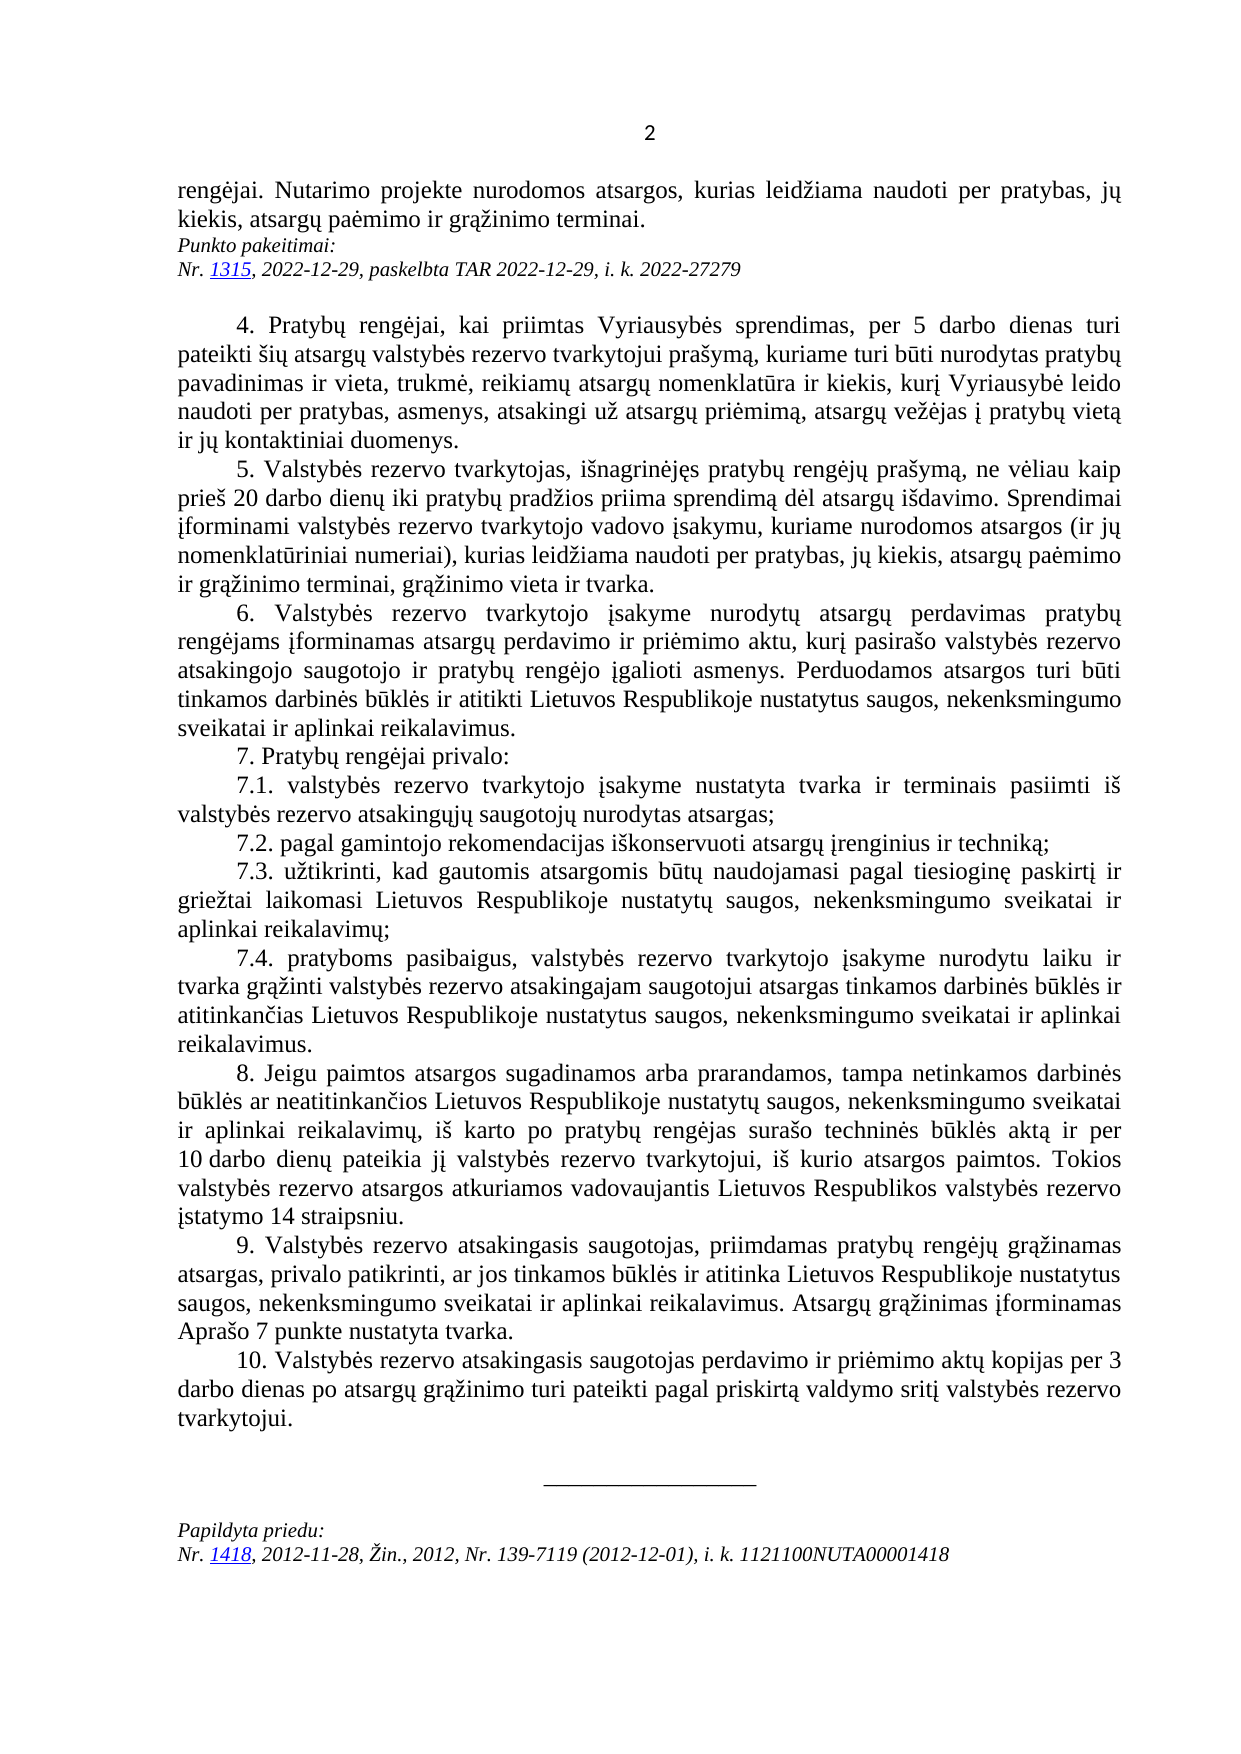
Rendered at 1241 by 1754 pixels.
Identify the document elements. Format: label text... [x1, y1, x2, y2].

text Nr. 1315, 2022-12-29, paskelbta TAR 2022-12-29, i. k. 2022-27279 [177, 257, 1122, 281]
text 10. Valstybės rezervo atsakingasis saugotojas perdavimo ir priėmimo aktų kopijas per 3 darbo dienas po atsargų grąžinimo turi pateikti pagal priskirtą valdymo sritį valstybės rezervo tvarkytojui. [177, 1345, 1122, 1431]
text Punkto pakeitimai: [177, 233, 1122, 257]
text 5. Valstybės rezervo tvarkytojas, išnagrinėjęs pratybų rengėjų prašymą, ne vėliau kaip prieš 20 darbo dienų iki pratybų pradžios priima sprendimą dėl atsargų išdavimo. Sprendimai įforminami valstybės rezervo tvarkytojo vadovo įsakymu, kuriame nurodomos atsargos (ir jų nomenklatūriniai numeriai), kurias leidžiama naudoti per pratybas, jų kiekis, atsargų paėmimo ir grąžinimo terminai, grąžinimo vieta ir tvarka. [177, 454, 1122, 598]
text Nr. 1418, 2012-11-28, Žin., 2012, Nr. 139-7119 (2012-12-01), i. k. 1121100NUTA00001418 [177, 1542, 1122, 1566]
text 7.2. pagal gamintojo rekomendacijas iškonservuoti atsargų įrenginius ir techniką; [177, 828, 1122, 856]
text Papildyta priedu: [177, 1518, 1122, 1542]
text 7. Pratybų rengėjai privalo: [177, 741, 1122, 770]
text 7.1. valstybės rezervo tvarkytojo įsakyme nustatyta tvarka ir terminais pasiimti iš valstybės rezervo atsakingųjų saugotojų nurodytas atsargas; [177, 770, 1122, 828]
text 4. Pratybų rengėjai, kai priimtas Vyriausybės sprendimas, per 5 darbo dienas turi pateikti šių atsargų valstybės rezervo tvarkytojui prašymą, kuriame turi būti nurodytas pratybų pavadinimas ir vieta, trukmė, reikiamų atsargų nomenklatūra ir kiekis, kurį Vyriausybė leido naudoti per pratybas, asmenys, atsakingi už atsargų priėmimą, atsargų vežėjas į pratybų vietą ir jų kontaktiniai duomenys. [177, 310, 1122, 454]
text 7.3. užtikrinti, kad gautomis atsargomis būtų naudojamasi pagal tiesioginę paskirtį ir griežtai laikomasi Lietuvos Respublikoje nustatytų saugos, nekenksmingumo sveikatai ir aplinkai reikalavimų; [177, 856, 1122, 943]
text 6. Valstybės rezervo tvarkytojo įsakyme nurodytų atsargų perdavimas pratybų rengėjams įforminamas atsargų perdavimo ir priėmimo aktu, kurį pasirašo valstybės rezervo atsakingojo saugotojo ir pratybų rengėjo įgalioti asmenys. Perduodamos atsargos turi būti tinkamos darbinės būklės ir atitikti Lietuvos Respublikoje nustatytus saugos, nekenksmingumo sveikatai ir aplinkai reikalavimus. [177, 598, 1122, 741]
text 7.4. pratyboms pasibaigus, valstybės rezervo tvarkytojo įsakyme nurodytu laiku ir tvarka grąžinti valstybės rezervo atsakingajam saugotojui atsargas tinkamos darbinės būklės ir atitinkančias Lietuvos Respublikoje nustatytus saugos, nekenksmingumo sveikatai ir aplinkai reikalavimus. [177, 943, 1122, 1058]
text rengėjai. Nutarimo projekte nurodomos atsargos, kurias leidžiama naudoti per pratybas, jų kiekis, atsargų paėmimo ir grąžinimo terminai. [177, 175, 1122, 233]
text 9. Valstybės rezervo atsakingasis saugotojas, priimdamas pratybų rengėjų grąžinamas atsargas, privalo patikrinti, ar jos tinkamos būklės ir atitinka Lietuvos Respublikoje nustatytus saugos, nekenksmingumo sveikatai ir aplinkai reikalavimus. Atsargų grąžinimas įforminamas Aprašo 7 punkte nustatyta tvarka. [177, 1230, 1122, 1345]
text _________________ [177, 1460, 1122, 1489]
text 8. Jeigu paimtos atsargos sugadinamos arba prarandamos, tampa netinkamos darbinės būklės ar neatitinkančios Lietuvos Respublikoje nustatytų saugos, nekenksmingumo sveikatai ir aplinkai reikalavimų, iš karto po pratybų rengėjas surašo techninės būklės aktą ir per 10 darbo dienų pateikia jį valstybės rezervo tvarkytojui, iš kurio atsargos paimtos. Tokios valstybės rezervo atsargos atkuriamos vadovaujantis Lietuvos Respublikos valstybės rezervo įstatymo 14 straipsniu. [177, 1058, 1122, 1230]
